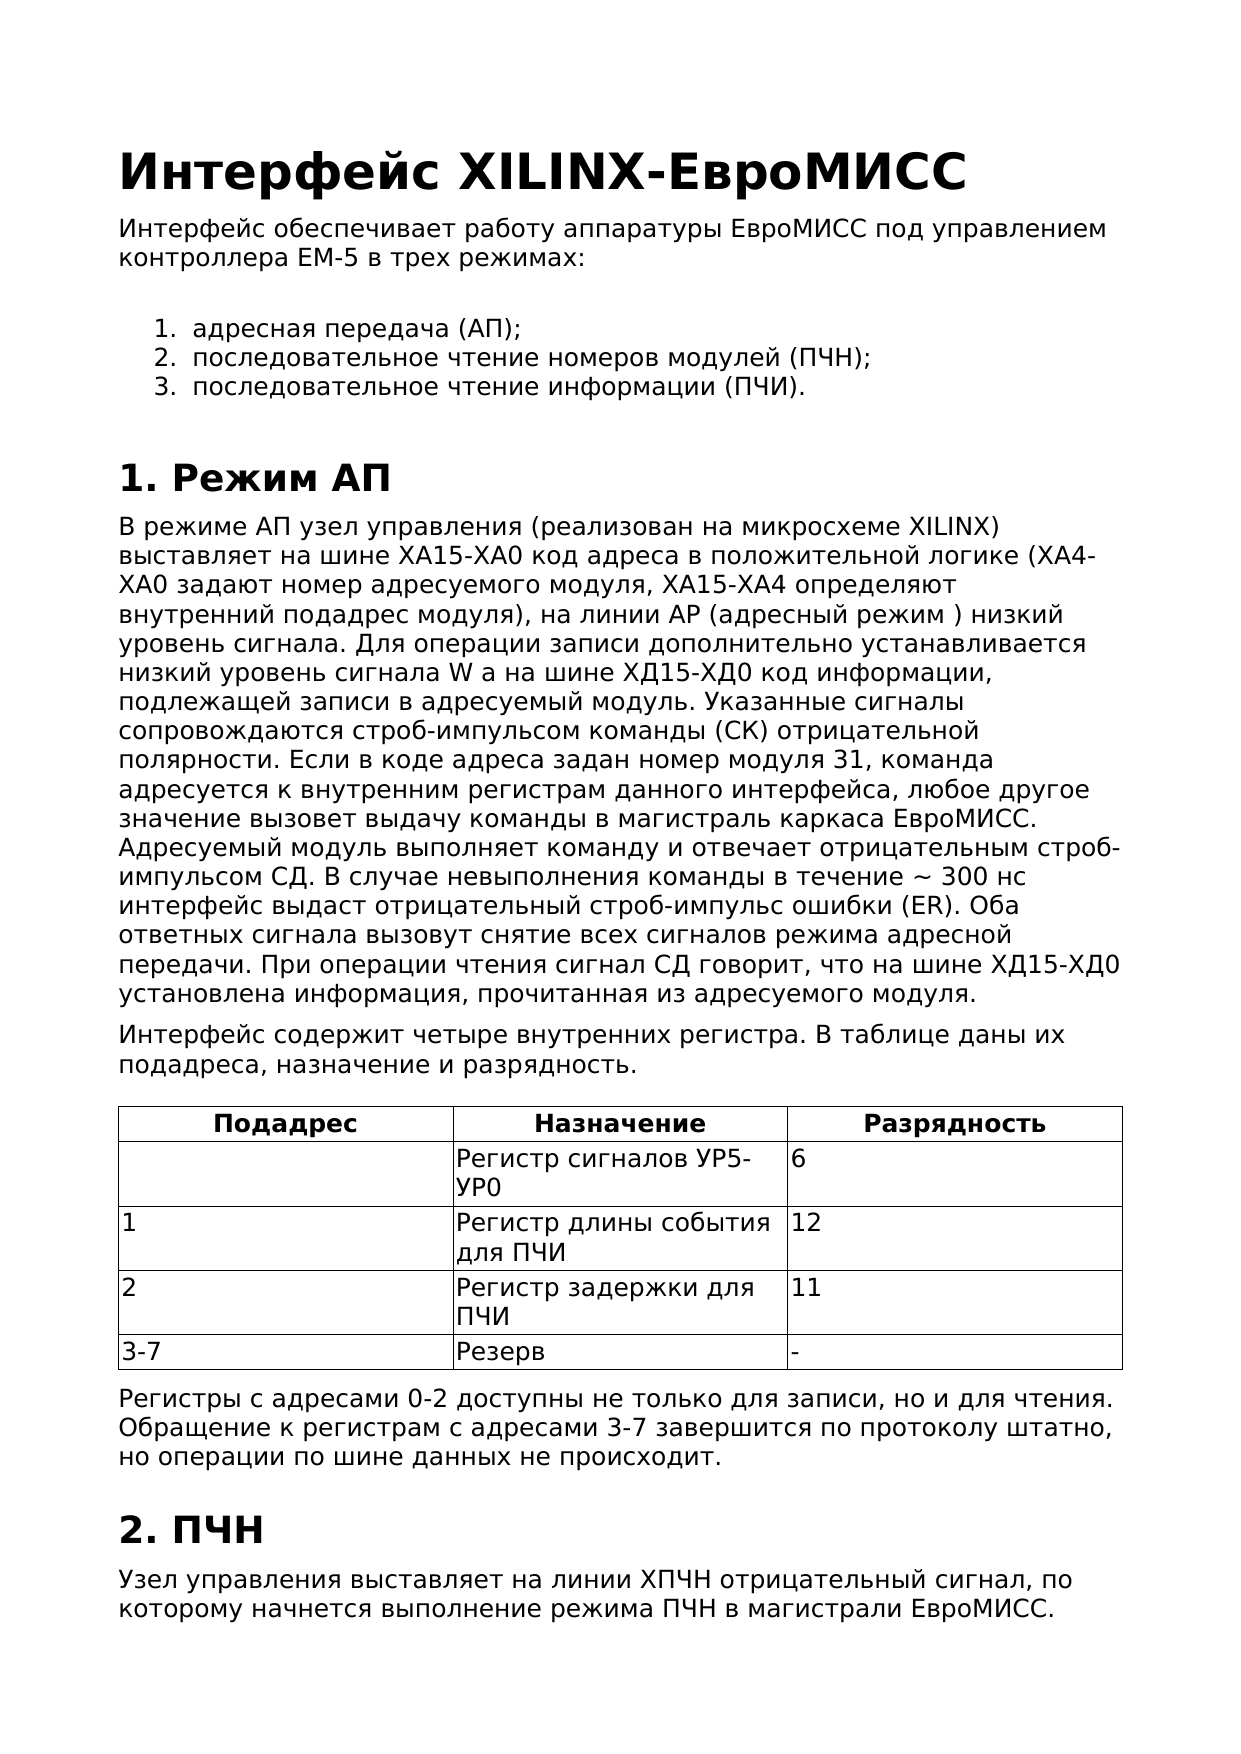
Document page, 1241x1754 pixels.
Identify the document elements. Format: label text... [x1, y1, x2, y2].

table_header Разрядность [788, 1107, 1122, 1141]
subtitle Интерфейс XILINX-ЕвроМИСС [118, 143, 1122, 201]
table_cell 2 [119, 1271, 453, 1334]
table_header Подадрес [119, 1107, 453, 1141]
subtitle 2. ПЧН [118, 1509, 1122, 1553]
table_cell Резерв [454, 1335, 787, 1369]
table_cell 1 [119, 1207, 453, 1270]
table_cell 11 [788, 1271, 1122, 1334]
table_cell Регистр длины события для ПЧИ [454, 1207, 787, 1270]
list последовательное чтение номеров модулей (ПЧН); [177, 343, 1122, 372]
table_cell 6 [788, 1142, 1122, 1206]
table_cell 12 [788, 1207, 1122, 1270]
list адресная передача (АП); [177, 314, 1122, 343]
subtitle 1. Режим АП [118, 456, 1122, 500]
table_cell Регистр сигналов УР5-УР0 [454, 1142, 787, 1206]
table_cell 3-7 [119, 1335, 453, 1369]
table_cell [119, 1142, 453, 1206]
text Интерфейс содержит четыре внутренних регистра. В таблице даны их подадреса, назначение и разрядность. [118, 1021, 1122, 1079]
table_cell Регистр задержки для ПЧИ [454, 1271, 787, 1334]
list последовательное чтение информации (ПЧИ). [177, 372, 1122, 402]
text Узел управления выставляет на линии ХПЧН отрицательный сигнал, по которому начнется выполнение режима ПЧН в магистрали ЕвроМИСС. [118, 1565, 1122, 1624]
table_header Назначение [454, 1107, 787, 1141]
text Регистры с адресами 0-2 доступны не только для записи, но и для чтения. Обращение к регистрам с адресами 3-7 завершится по протоколу штатно, но операции по шине данных не происходит. [118, 1384, 1122, 1472]
text В режиме АП узел управления (реализован на микросхеме XILINX) выставляет на шине ХА15-ХА0 код адреса в положительной логике (ХА4-ХА0 задают номер адресуемого модуля, ХА15-ХА4 определяют внутренний подадрес модуля), на линии АР (адресный режим ) низкий уровень сигнала. Для операции записи дополнительно устанавливается низкий уровень сигнала W а на шине ХД15-ХД0 код информации, подлежащей записи в адресуемый модуль. Указанные сигналы сопровождаются строб-импульсом команды (СК) отрицательной полярности. Если в коде адреса задан номер модуля 31, команда адресуется к внутренним регистрам данного интерфейса, любое другое значение вызовет выдачу команды в магистраль каркаса ЕвроМИСС. Адресуемый модуль выполняет команду и отвечает отрицательным строб-импульсом СД. В случае невыполнения команды в течение ~ 300 нс интерфейс выдаст отрицательный строб-импульс ошибки (ER). Оба ответных сигнала вызовут снятие всех сигналов режима адресной передачи. При операции чтения сигнал СД говорит, что на шине ХД15-ХД0 установлена информация, прочитанная из адресуемого модуля. [118, 512, 1122, 1008]
table_cell - [788, 1335, 1122, 1369]
text Интерфейс обеспечивает работу аппаратуры ЕвроМИСС под управлением контроллера ЕМ-5 в трех режимах: [118, 214, 1122, 272]
